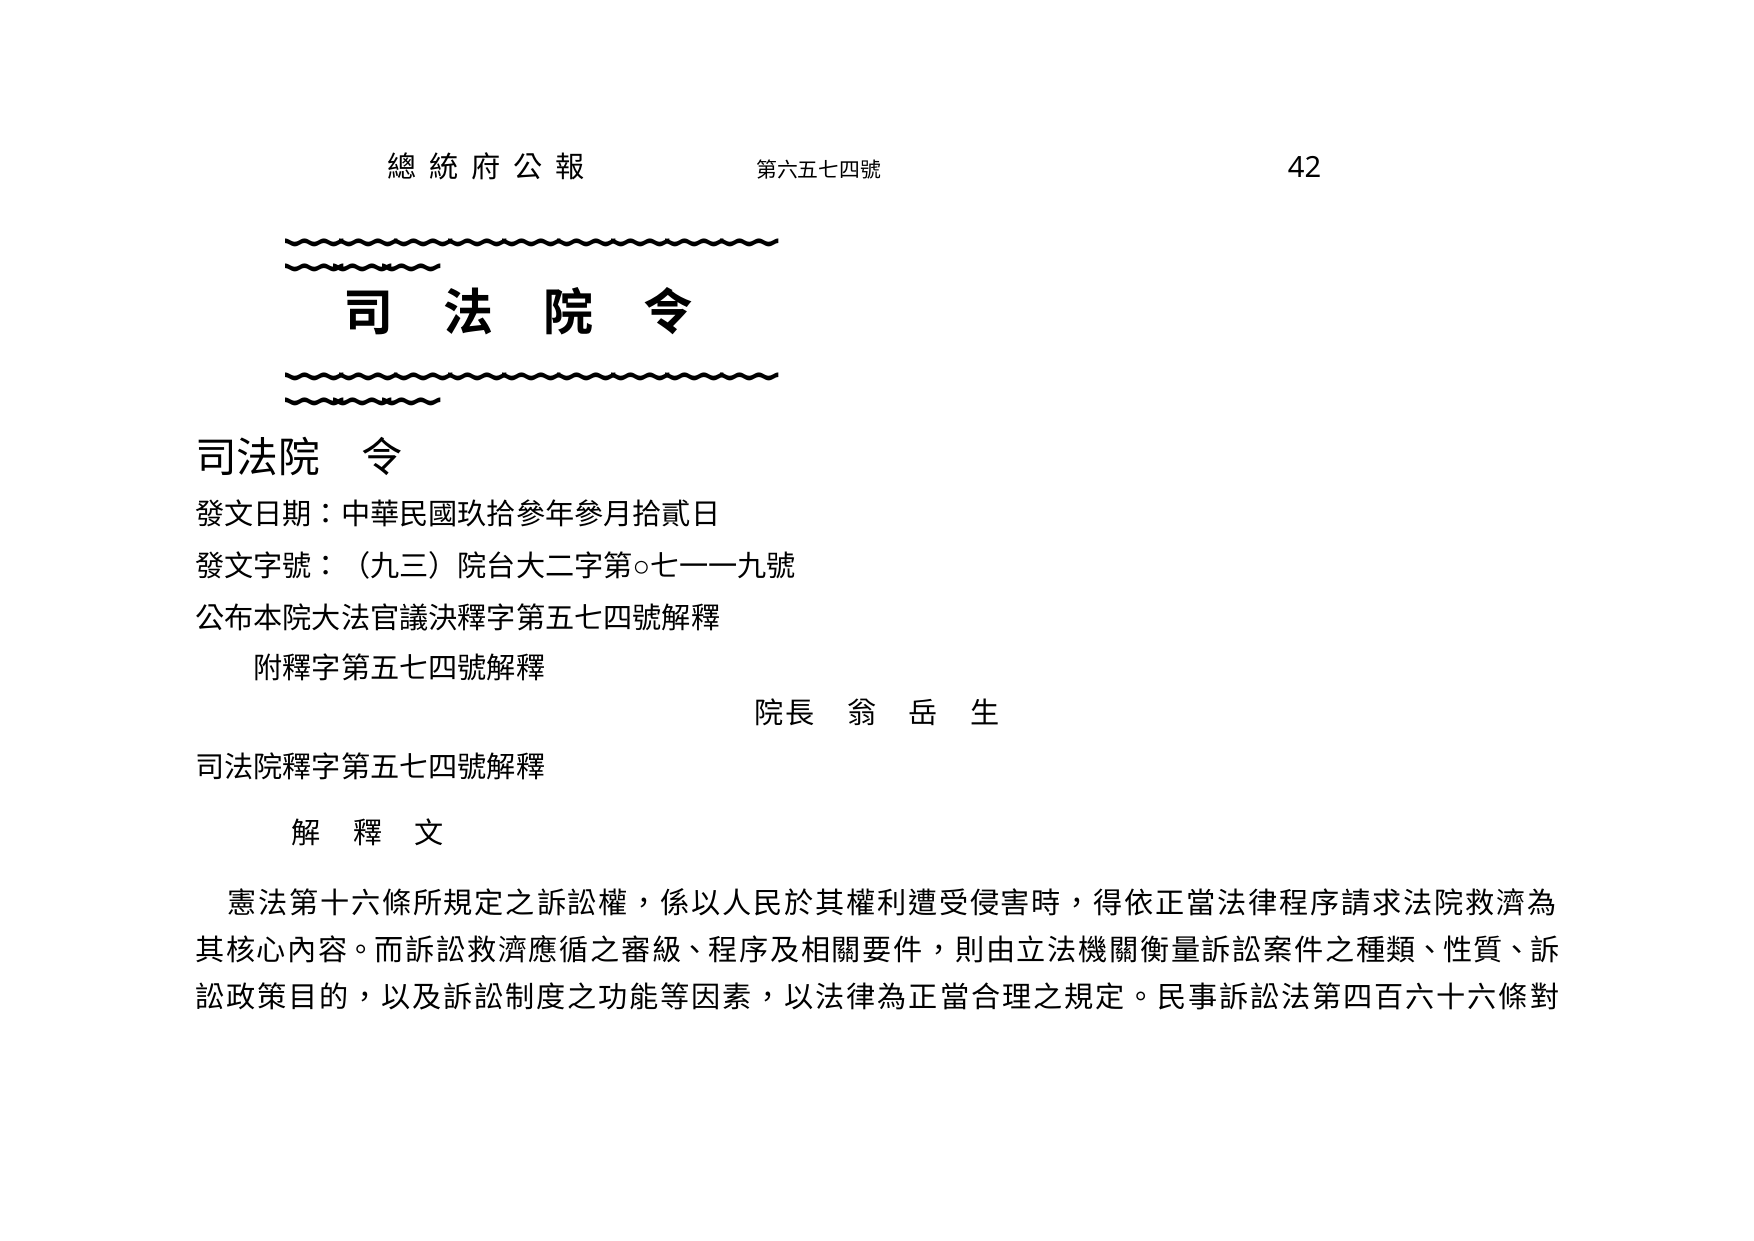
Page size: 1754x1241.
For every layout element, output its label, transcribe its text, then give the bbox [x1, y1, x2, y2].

text 公布本院大法官議決釋字第五七四號解釋 [195, 597, 1559, 636]
text 附釋字第五七四號解釋 [195, 649, 1559, 686]
text 司法院 令 [195, 442, 1559, 480]
text 憲法第十六條所規定之訴訟權，係以人民於其權利遭受侵害時，得依正當法律程序請求法院救濟為其核心內容。而訴訟救濟應循之審級、程序及相關要件，則由立法機關衡量訴訟案件之種類、性質、訴訟政策目的，以及訴訟制度之功能等因素，以法律為正當合理之規定。民事訴訟法第四百六十六條對 [195, 877, 1559, 1017]
text 解 釋 文 [291, 810, 1559, 852]
text 院長 翁 岳 生 [195, 686, 1559, 733]
table_cell 司 法 院 令 [282, 272, 782, 355]
text 司法院釋字第五七四號解釋 [195, 745, 1559, 785]
table_header ﹏﹏﹏﹏﹏﹏﹏﹏﹏﹏﹏﹏ [282, 222, 782, 272]
table_cell ﹏﹏﹏﹏﹏﹏﹏﹏﹏﹏﹏﹏ [282, 355, 782, 417]
text 發文日期：中華民國玖拾參年參月拾貳日 [195, 492, 1559, 532]
text 發文字號：（九三）院台大二字第○七一一九號 [195, 544, 1559, 584]
